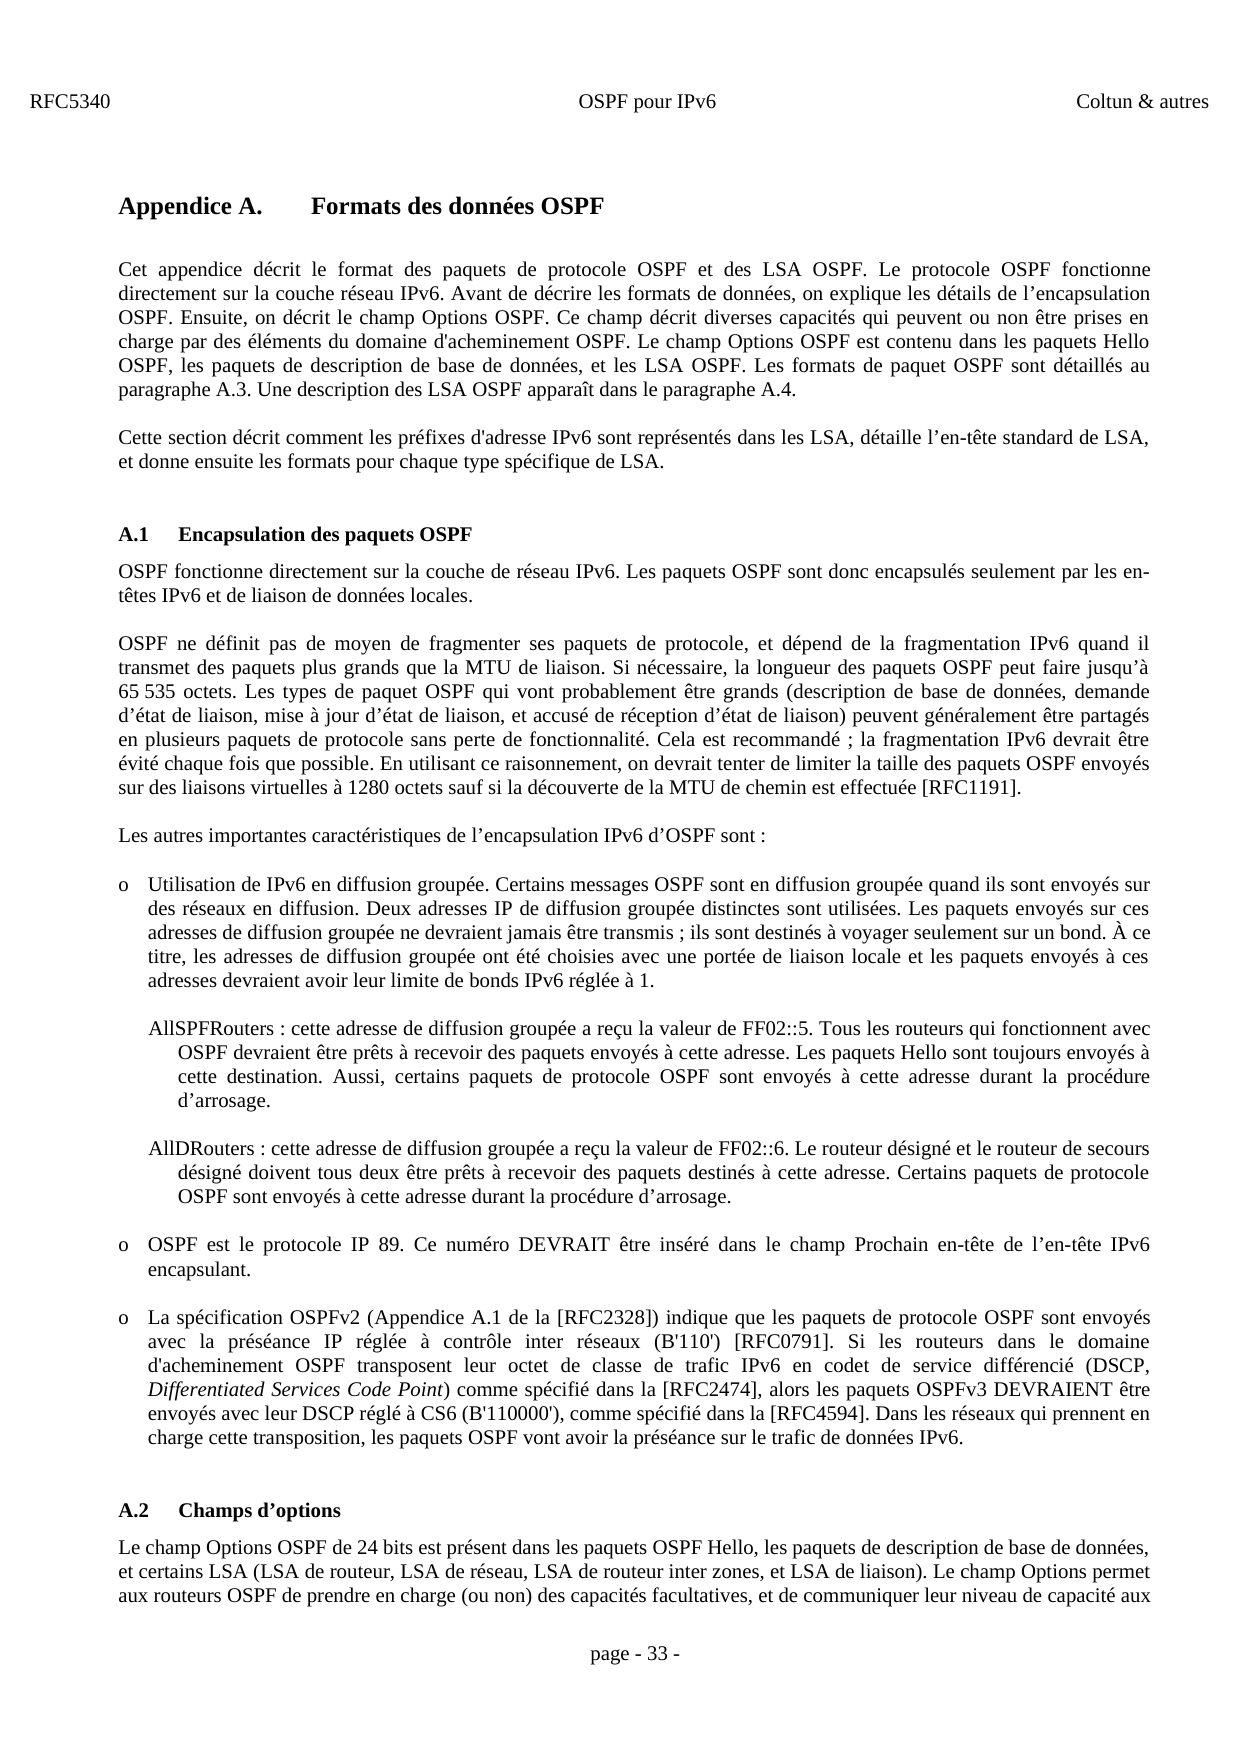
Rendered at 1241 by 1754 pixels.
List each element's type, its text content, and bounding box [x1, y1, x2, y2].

subtitle Appendice A. Formats des données OSPF [118, 191, 1152, 220]
text Cet appendice décrit le format des paquets de protocole OSPF et des LSA OSPF. Le protocole OSPF fonctionne directement sur la couche réseau IPv6. Avant de décrire les formats de données, on explique les détails de l’encapsulation OSPF. Ensuite, on décrit le champ Options OSPF. Ce champ décrit diverses capacités qui peuvent ou non être prises en charge par des éléments du domaine d'acheminement OSPF. Le champ Options OSPF est contenu dans les paquets Hello OSPF, les paquets de description de base de données, et les LSA OSPF. Les formats de paquet OSPF sont détaillés au paragraphe A.3. Une description des LSA OSPF apparaît dans le paragraphe A.4. [118, 256, 1152, 401]
text OSPF fonctionne directement sur la couche de réseau IPv6. Les paquets OSPF sont donc encapsulés seulement par les en-têtes IPv6 et de liaison de données locales. [118, 559, 1152, 607]
text OSPF ne définit pas de moyen de fragmenter ses paquets de protocole, et dépend de la fragmentation IPv6 quand il transmet des paquets plus grands que la MTU de liaison. Si nécessaire, la longueur des paquets OSPF peut faire jusqu’à 65 535 octets. Les types de paquet OSPF qui vont probablement être grands (description de base de données, demande d’état de liaison, mise à jour d’état de liaison, et accusé de réception d’état de liaison) peuvent généralement être partagés en plusieurs paquets de protocole sans perte de fonctionnalité. Cela est recommandé ; la fragmentation IPv6 devrait être évité chaque fois que possible. En utilisant ce raisonnement, on devrait tenter de limiter la taille des paquets OSPF envoyés sur des liaisons virtuelles à 1280 octets sauf si la découverte de la MTU de chemin est effectuée [RFC1191]. [118, 631, 1152, 799]
text AllDRouters : cette adresse de diffusion groupée a reçu la valeur de FF02::6. Le routeur désigné et le routeur de secours désigné doivent tous deux être prêts à recevoir des paquets destinés à cette adresse. Certains paquets de protocole OSPF sont envoyés à cette adresse durant la procédure d’arrosage. [148, 1136, 1152, 1208]
text o La spécification OSPFv2 (Appendice A.1 de la [RFC2328]) indique que les paquets de protocole OSPF sont envoyés avec la préséance IP réglée à contrôle inter réseaux (B'110') [RFC0791]. Si les routeurs dans le domaine d'acheminement OSPF transposent leur octet de classe de trafic IPv6 en codet de service différencié (DSCP, Differentiated Services Code Point) comme spécifié dans la [RFC2474], alors les paquets OSPFv3 DEVRAIENT être envoyés avec leur DSCP réglé à CS6 (B'110000'), comme spécifié dans la [RFC4594]. Dans les réseaux qui prennent en charge cette transposition, les paquets OSPF vont avoir la préséance sur le trafic de données IPv6. [118, 1304, 1152, 1449]
text o OSPF est le protocole IP 89. Ce numéro DEVRAIT être inséré dans le champ Prochain en-tête de l’en-tête IPv6 encapsulant. [118, 1232, 1152, 1281]
text Les autres importantes caractéristiques de l’encapsulation IPv6 d’OSPF sont : [118, 823, 1152, 847]
subtitle A.2 Champs d’options [118, 1498, 1152, 1522]
text Le champ Options OSPF de 24 bits est présent dans les paquets OSPF Hello, les paquets de description de base de données, et certains LSA (LSA de routeur, LSA de réseau, LSA de routeur inter zones, et LSA de liaison). Le champ Options permet aux routeurs OSPF de prendre en charge (ou non) des capacités facultatives, et de communiquer leur niveau de capacité aux [118, 1534, 1152, 1607]
text o Utilisation de IPv6 en diffusion groupée. Certains messages OSPF sont en diffusion groupée quand ils sont envoyés sur des réseaux en diffusion. Deux adresses IP de diffusion groupée distinctes sont utilisées. Les paquets envoyés sur ces adresses de diffusion groupée ne devraient jamais être transmis ; ils sont destinés à voyager seulement sur un bond. À ce titre, les adresses de diffusion groupée ont été choisies avec une portée de liaison locale et les paquets envoyés à ces adresses devraient avoir leur limite de bonds IPv6 réglée à 1. [118, 871, 1152, 992]
text AllSPFRouters : cette adresse de diffusion groupée a reçu la valeur de FF02::5. Tous les routeurs qui fonctionnent avec OSPF devraient être prêts à recevoir des paquets envoyés à cette adresse. Les paquets Hello sont toujours envoyés à cette destination. Aussi, certains paquets de protocole OSPF sont envoyés à cette adresse durant la procédure d’arrosage. [148, 1016, 1152, 1112]
text Cette section décrit comment les préfixes d'adresse IPv6 sont représentés dans les LSA, détaille l’en-tête standard de LSA, et donne ensuite les formats pour chaque type spécifique de LSA. [118, 425, 1152, 473]
subtitle A.1 Encapsulation des paquets OSPF [118, 522, 1152, 546]
